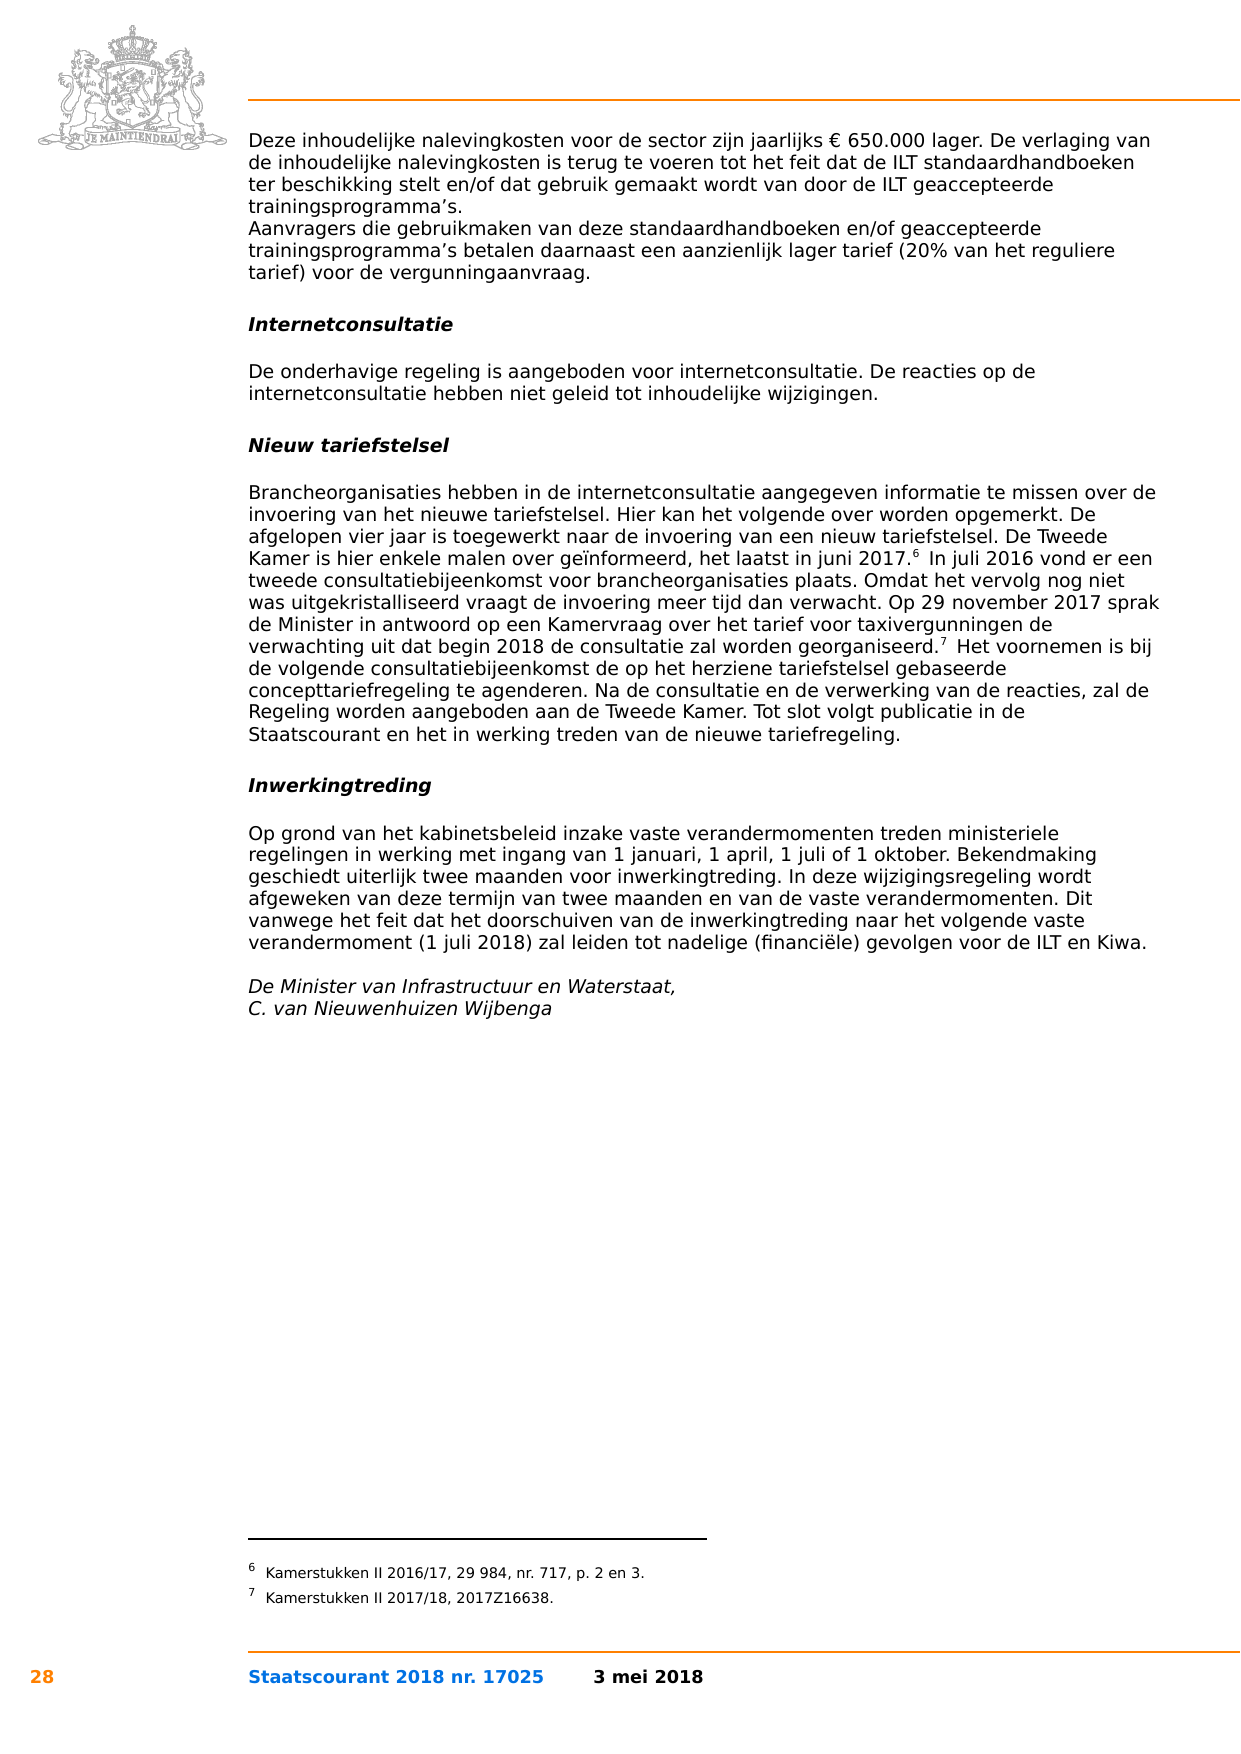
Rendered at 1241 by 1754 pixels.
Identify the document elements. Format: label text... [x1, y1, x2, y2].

text De onderhavige regeling is aangeboden voor internetconsultatie. De reacties op de internetconsultatie hebben niet geleid tot inhoudelijke wijzigingen. [248, 361, 1163, 405]
text De Minister van Infrastructuur en Waterstaat, C. van Nieuwenhuizen Wijbenga [248, 976, 1163, 1020]
text Op grond van het kabinetsbeleid inzake vaste verandermomenten treden ministeriele regelingen in werking met ingang van 1 januari, 1 april, 1 juli of 1 oktober. Bekendmaking geschiedt uiterlijk twee maanden voor inwerkingtreding. In deze wijzigingsregeling wordt afgeweken van deze termijn van twee maanden en van de vaste verandermomenten. Dit vanwege het feit dat het doorschuiven van de inwerkingtreding naar het volgende vaste verandermoment (1 juli 2018) zal leiden tot nadelige (financiële) gevolgen voor de ILT en Kiwa. [248, 822, 1163, 954]
picture [38, 25, 227, 150]
text Kamerstukken II 2017/18, 2017Z16638. [248, 1586, 1163, 1608]
subtitle Internetconsultatie [248, 314, 1163, 336]
text Brancheorganisaties hebben in de internetconsultatie aangegeven informatie te missen over de invoering van het nieuwe tariefstelsel. Hier kan het volgende over worden opgemerkt. De afgelopen vier jaar is toegewerkt naar de invoering van een nieuw tariefstelsel. De Tweede Kamer is hier enkele malen over geïnformeerd, het laatst in juni 2017. In juli 2016 vond er een tweede consultatiebijeenkomst voor brancheorganisaties plaats. Omdat het vervolg nog niet was uitgekristalliseerd vraagt de invoering meer tijd dan verwacht. Op 29 november 2017 sprak de Minister in antwoord op een Kamervraag over het tarief voor taxivergunningen de verwachting uit dat begin 2018 de consultatie zal worden georganiseerd. Het voornemen is bij de volgende consultatiebijeenkomst de op het herziene tariefstelsel gebaseerde concepttariefregeling te agenderen. Na de consultatie en de verwerking van de reacties, zal de Regeling worden aangeboden aan de Tweede Kamer. Tot slot volgt publicatie in de Staatscourant en het in werking treden van de nieuwe tariefregeling. [248, 482, 1163, 745]
subtitle Inwerkingtreding [248, 775, 1163, 797]
text Deze inhoudelijke nalevingkosten voor de sector zijn jaarlijks € 650.000 lager. De verlaging van de inhoudelijke nalevingkosten is terug te voeren tot het feit dat de ILT standaardhandboeken ter beschikking stelt en/of dat gebruik gemaakt wordt van door de ILT geaccepteerde trainingsprogramma’s. [248, 130, 1163, 218]
text Kamerstukken II 2016/17, 29 984, nr. 717, p. 2 en 3. [248, 1561, 1163, 1583]
text Aanvragers die gebruikmaken van deze standaardhandboeken en/of geaccepteerde trainingsprogramma’s betalen daarnaast een aanzienlijk lager tarief (20% van het reguliere tarief) voor de vergunningaanvraag. [248, 218, 1163, 284]
subtitle Nieuw tariefstelsel [248, 435, 1163, 457]
